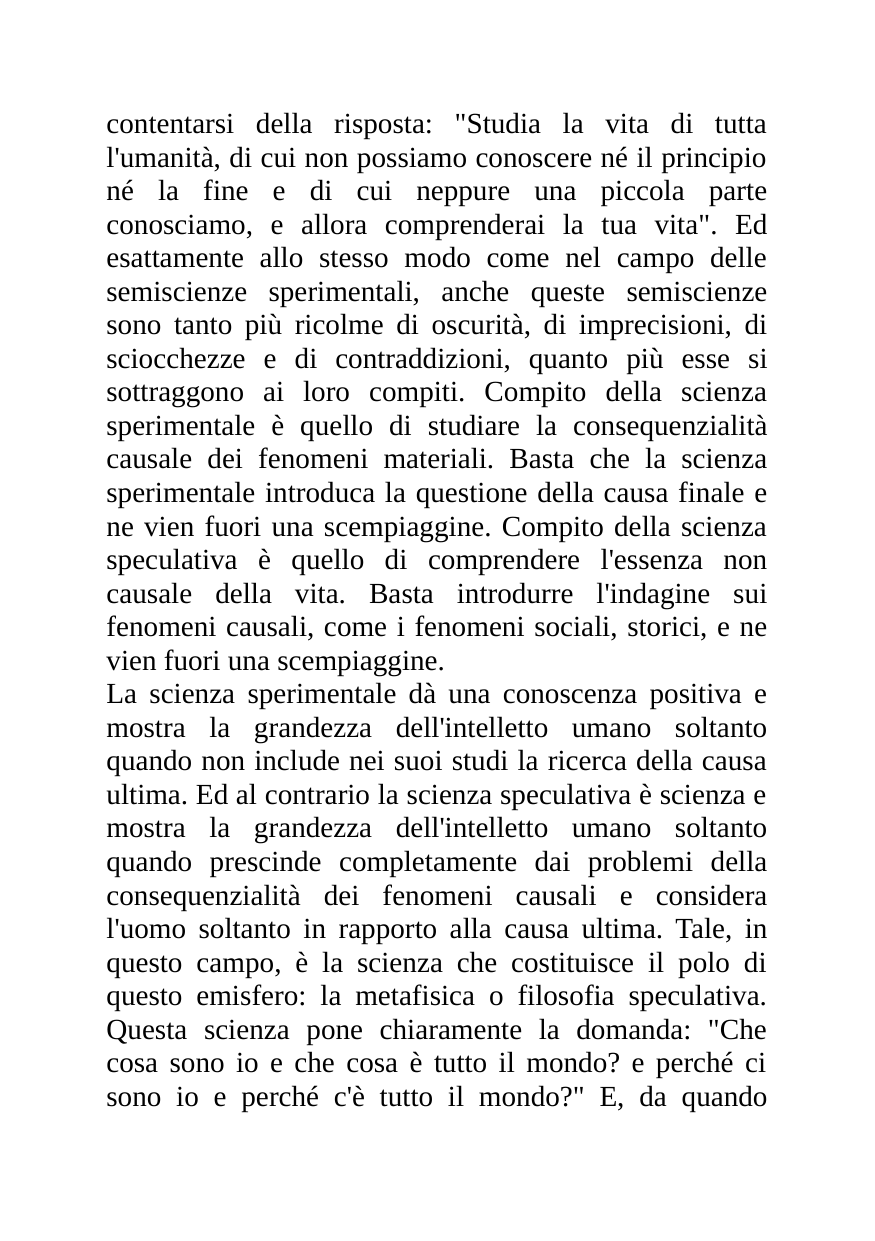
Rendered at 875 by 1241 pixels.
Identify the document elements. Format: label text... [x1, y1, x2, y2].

text La scienza sperimentale dà una conoscenza positiva e mostra la grandezza dell'intelletto umano soltanto quando non include nei suoi studi la ricerca della causa ultima. Ed al contrario la scienza speculativa è scienza e mostra la grandezza dell'intelletto umano soltanto quando prescinde completamente dai problemi della consequenzialità dei fenomeni causali e considera l'uomo soltanto in rapporto alla causa ultima. Tale, in questo campo, è la scienza che costituisce il polo di questo emisfero: la metafisica o filosofia speculativa. Questa scienza pone chiaramente la domanda: "Che cosa sono io e che cosa è tutto il mondo? e perché ci sono io e perché c'è tutto il mondo?" E, da quando [106, 676, 768, 1112]
text contentarsi della risposta: "Studia la vita di tutta l'umanità, di cui non possiamo conoscere né il principio né la fine e di cui neppure una piccola parte conosciamo, e allora comprenderai la tua vita". Ed esattamente allo stesso modo come nel campo delle semiscienze sperimentali, anche queste semiscienze sono tanto più ricolme di oscurità, di imprecisioni, di sciocchezze e di contraddizioni, quanto più esse si sottraggono ai loro compiti. Compito della scienza sperimentale è quello di studiare la consequenzialità causale dei fenomeni materiali. Basta che la scienza sperimentale introduca la questione della causa finale e ne vien fuori una scempiaggine. Compito della scienza speculativa è quello di comprendere l'essenza non causale della vita. Basta introdurre l'indagine sui fenomeni causali, come i fenomeni sociali, storici, e ne vien fuori una scempiaggine. [106, 106, 768, 676]
